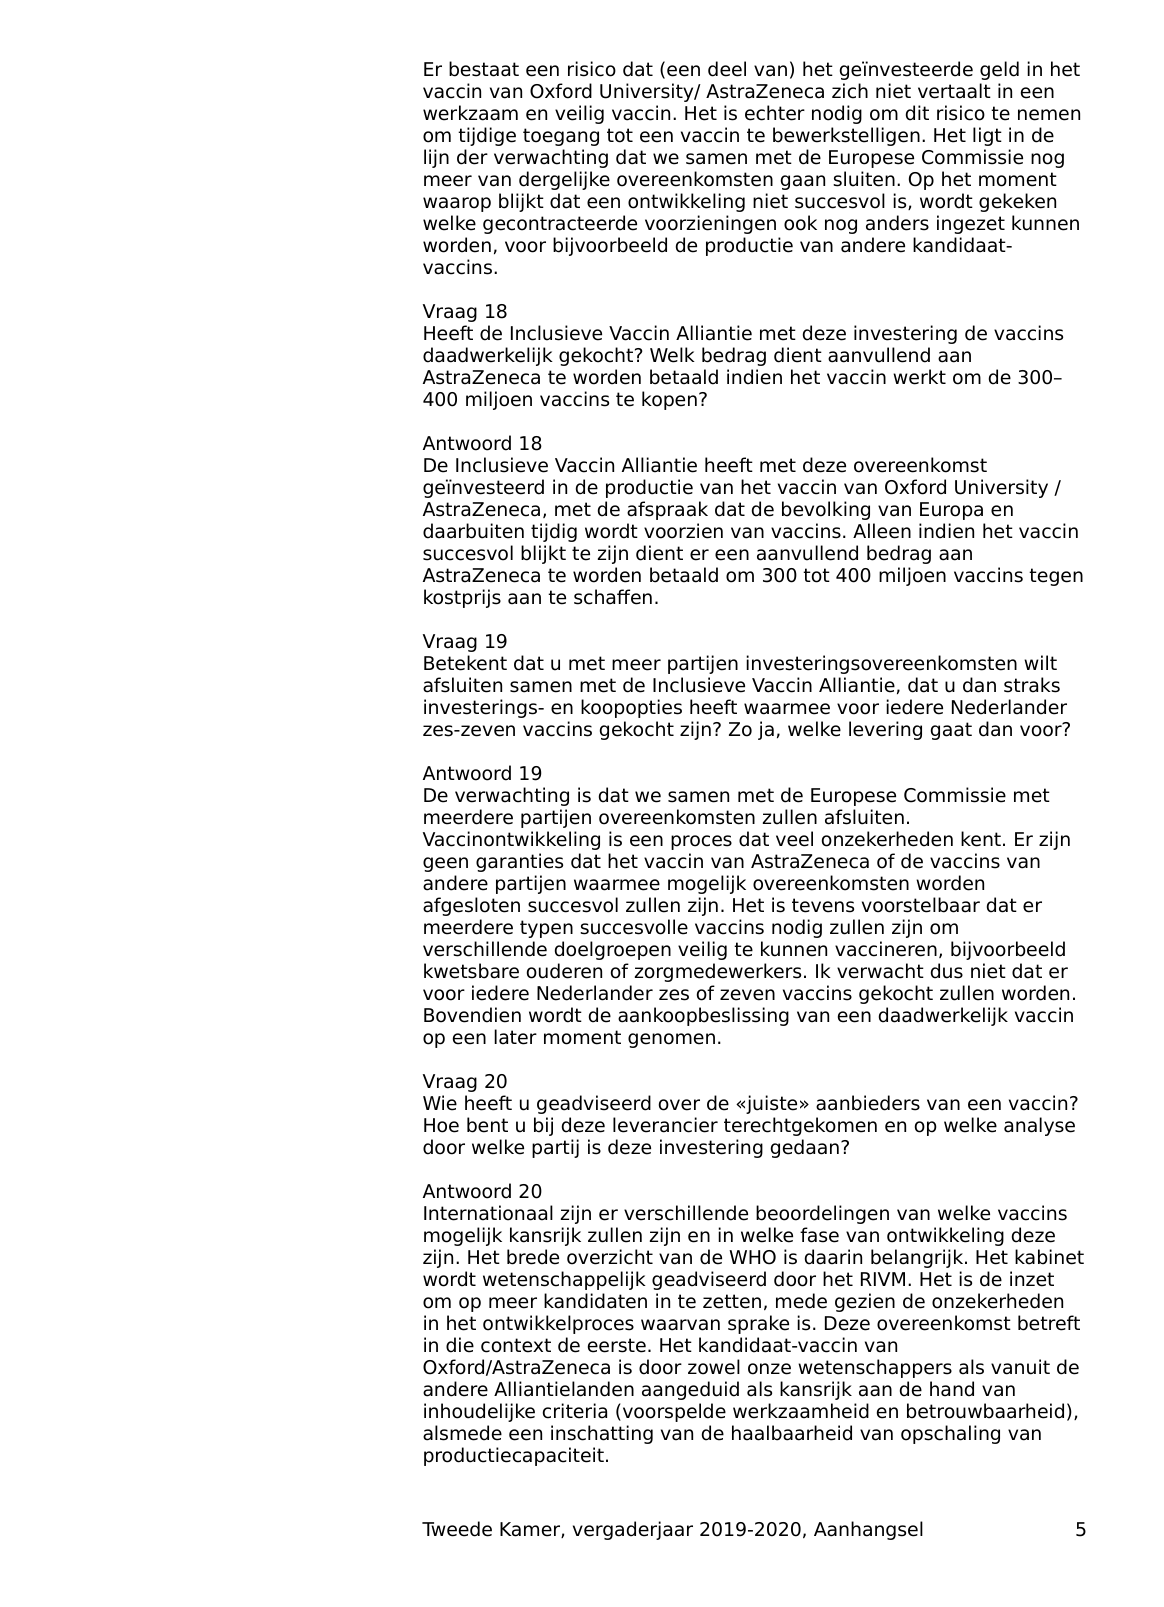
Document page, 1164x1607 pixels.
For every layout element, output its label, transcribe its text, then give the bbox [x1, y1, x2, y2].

text Vraag 19 [422, 631, 1087, 653]
text Antwoord 18 [422, 433, 1087, 455]
text Wie heeft u geadviseerd over de «juiste» aanbieders van een vaccin? Hoe bent u bij deze leverancier terechtgekomen en op welke analyse door welke partij is deze investering gedaan? [422, 1093, 1087, 1159]
text Betekent dat u met meer partijen investeringsovereenkomsten wilt afsluiten samen met de Inclusieve Vaccin Alliantie, dat u dan straks investerings- en koopopties heeft waarmee voor iedere Nederlander zes-zeven vaccins gekocht zijn? Zo ja, welke levering gaat dan voor? [422, 653, 1087, 741]
text Antwoord 19 [422, 763, 1087, 785]
text De Inclusieve Vaccin Alliantie heeft met deze overeenkomst geïnvesteerd in de productie van het vaccin van Oxford University / AstraZeneca, met de afspraak dat de bevolking van Europa en daarbuiten tijdig wordt voorzien van vaccins. Alleen indien het vaccin succesvol blijkt te zijn dient er een aanvullend bedrag aan AstraZeneca te worden betaald om 300 tot 400 miljoen vaccins tegen kostprijs aan te schaffen. [422, 455, 1087, 609]
text Er bestaat een risico dat (een deel van) het geïnvesteerde geld in het vaccin van Oxford University/ AstraZeneca zich niet vertaalt in een werkzaam en veilig vaccin. Het is echter nodig om dit risico te nemen om tijdige toegang tot een vaccin te bewerkstelligen. Het ligt in de lijn der verwachting dat we samen met de Europese Commissie nog meer van dergelijke overeenkomsten gaan sluiten. Op het moment waarop blijkt dat een ontwikkeling niet succesvol is, wordt gekeken welke gecontracteerde voorzieningen ook nog anders ingezet kunnen worden, voor bijvoorbeeld de productie van andere kandidaat-vaccins. [422, 59, 1087, 279]
text Antwoord 20 [422, 1181, 1087, 1203]
text Vraag 20 [422, 1071, 1087, 1093]
text De verwachting is dat we samen met de Europese Commissie met meerdere partijen overeenkomsten zullen afsluiten. Vaccinontwikkeling is een proces dat veel onzekerheden kent. Er zijn geen garanties dat het vaccin van AstraZeneca of de vaccins van andere partijen waarmee mogelijk overeenkomsten worden afgesloten succesvol zullen zijn. Het is tevens voorstelbaar dat er meerdere typen succesvolle vaccins nodig zullen zijn om verschillende doelgroepen veilig te kunnen vaccineren, bijvoorbeeld kwetsbare ouderen of zorgmedewerkers. Ik verwacht dus niet dat er voor iedere Nederlander zes of zeven vaccins gekocht zullen worden. Bovendien wordt de aankoopbeslissing van een daadwerkelijk vaccin op een later moment genomen. [422, 785, 1087, 1049]
text Heeft de Inclusieve Vaccin Alliantie met deze investering de vaccins daadwerkelijk gekocht? Welk bedrag dient aanvullend aan AstraZeneca te worden betaald indien het vaccin werkt om de 300–400 miljoen vaccins te kopen? [422, 323, 1087, 411]
text Internationaal zijn er verschillende beoordelingen van welke vaccins mogelijk kansrijk zullen zijn en in welke fase van ontwikkeling deze zijn. Het brede overzicht van de WHO is daarin belangrijk. Het kabinet wordt wetenschappelijk geadviseerd door het RIVM. Het is de inzet om op meer kandidaten in te zetten, mede gezien de onzekerheden in het ontwikkelproces waarvan sprake is. Deze overeenkomst betreft in die context de eerste. Het kandidaat-vaccin van Oxford/AstraZeneca is door zowel onze wetenschappers als vanuit de andere Alliantielanden aangeduid als kansrijk aan de hand van inhoudelijke criteria (voorspelde werkzaamheid en betrouwbaarheid), alsmede een inschatting van de haalbaarheid van opschaling van productiecapaciteit. [422, 1203, 1087, 1467]
text Vraag 18 [422, 301, 1087, 323]
